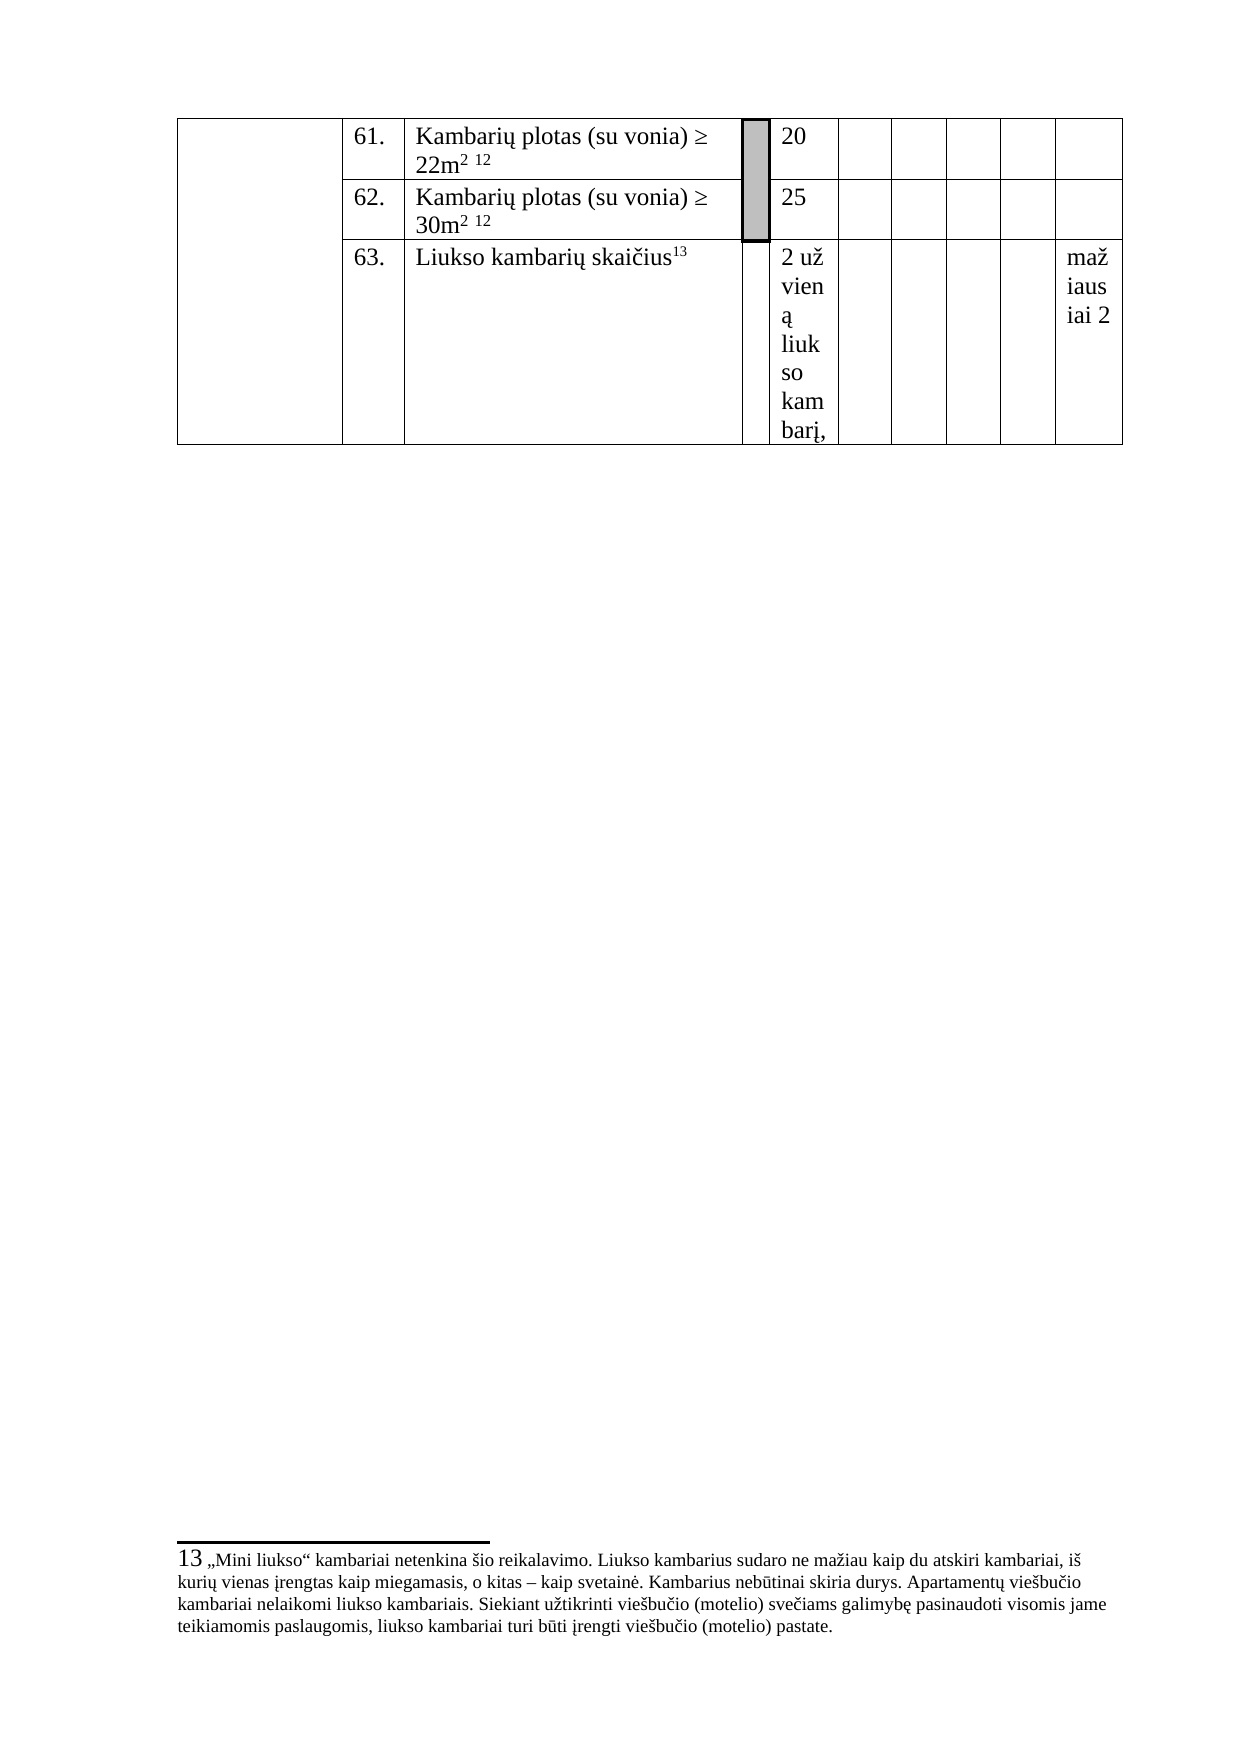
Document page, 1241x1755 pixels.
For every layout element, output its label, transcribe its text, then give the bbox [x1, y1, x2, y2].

table_cell Kambarių plotas (su vonia) ≥ 30m2 12 [405, 180, 741, 239]
table_cell [947, 119, 1000, 179]
table_cell [892, 240, 946, 444]
table_cell 62. [343, 180, 404, 239]
table_cell Kambarių plotas (su vonia) ≥ 22m2 12 [405, 119, 741, 179]
table_cell 61. [343, 119, 404, 179]
table_cell 25 [771, 180, 838, 239]
table_cell [892, 119, 946, 179]
table_cell [947, 180, 1000, 239]
table_cell [947, 240, 1000, 444]
table_cell [178, 119, 342, 444]
table_cell [839, 119, 891, 179]
table_cell [839, 240, 891, 444]
table_cell [1056, 119, 1122, 179]
table_cell Liukso kambarių skaičius [405, 240, 742, 444]
table_cell [892, 180, 946, 239]
table_cell [743, 243, 769, 444]
table_cell [1001, 119, 1055, 179]
table_cell mažiausiai 2 [1056, 240, 1122, 444]
table_cell 20 [771, 119, 838, 179]
table_cell [744, 121, 768, 239]
table_cell 2 už vieną liukso kambarį, [770, 240, 838, 444]
table_cell [1001, 180, 1055, 239]
table_cell [1001, 240, 1055, 444]
table_cell [839, 180, 891, 239]
table_cell [1056, 180, 1122, 239]
table_cell 63. [343, 240, 404, 444]
